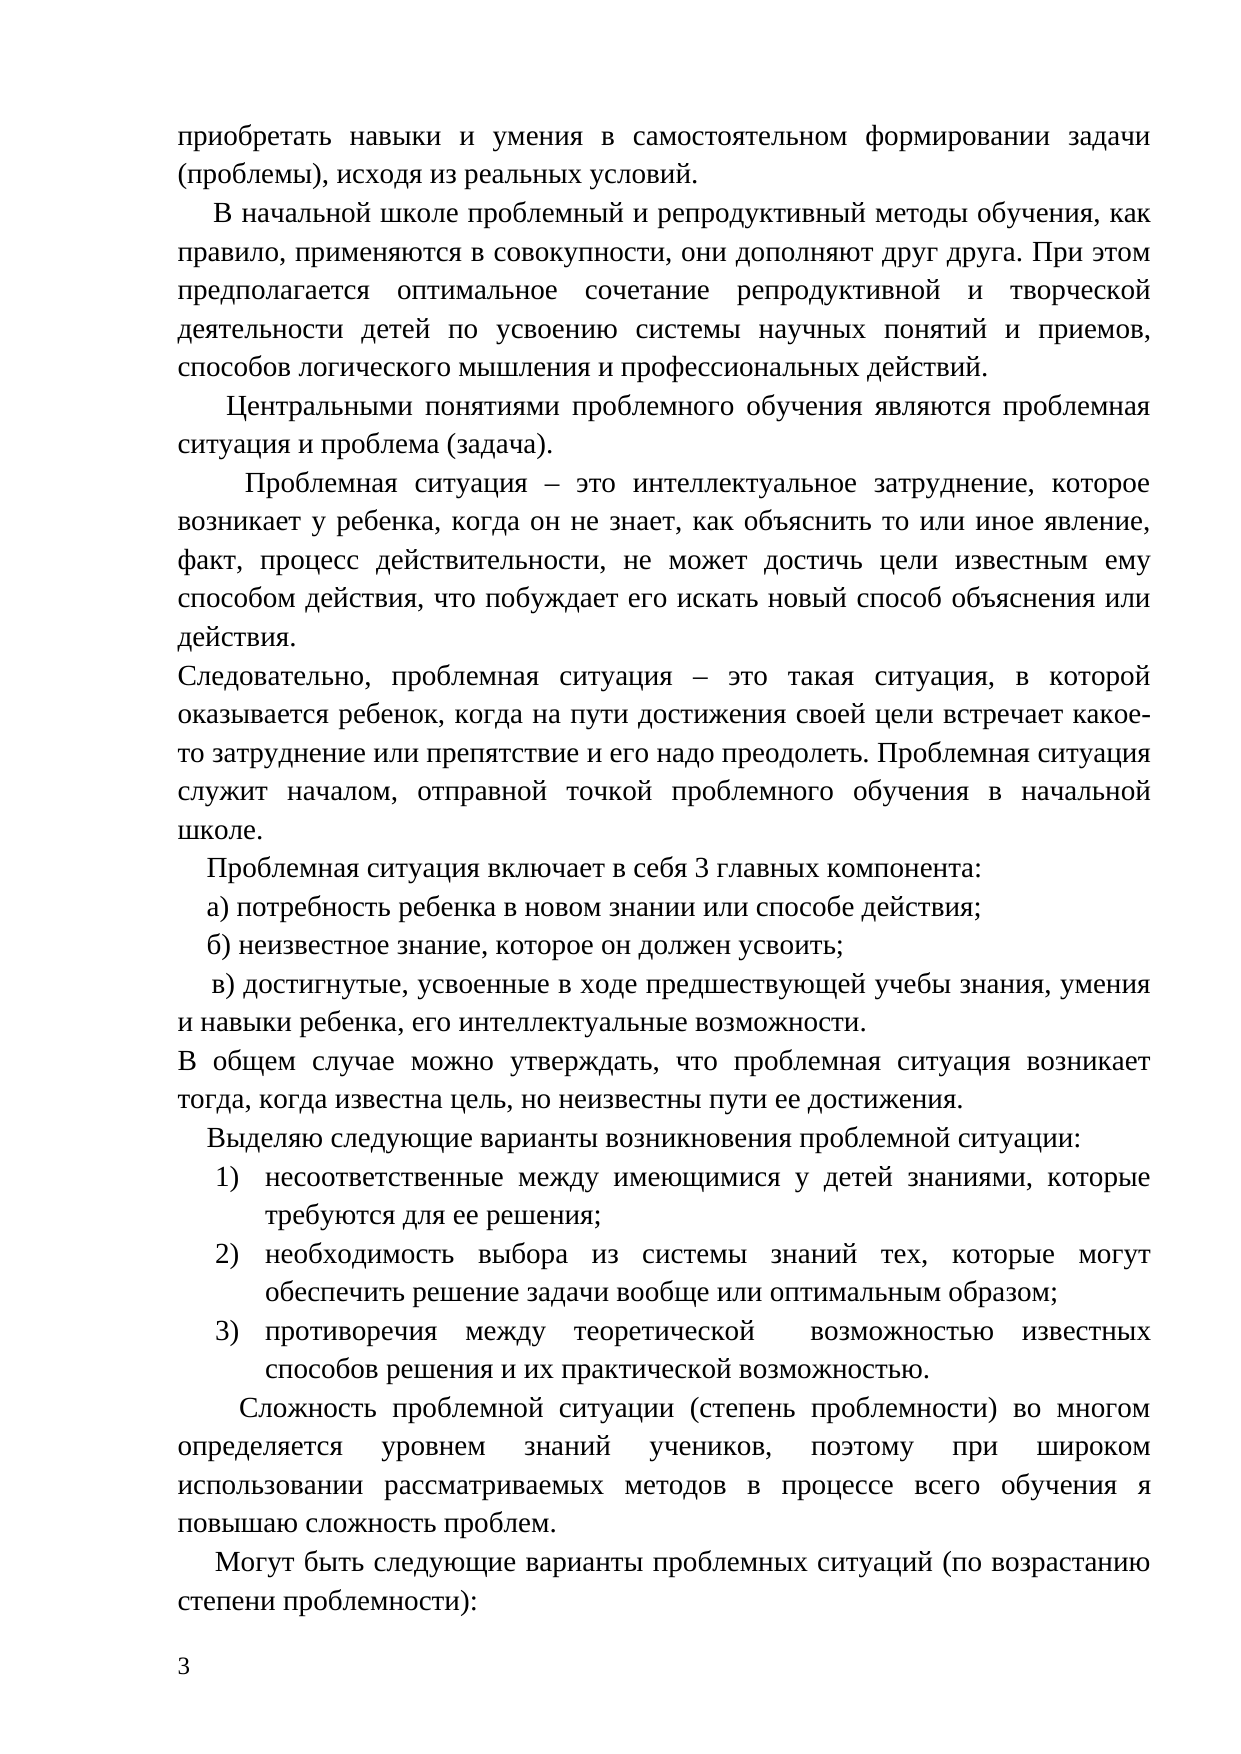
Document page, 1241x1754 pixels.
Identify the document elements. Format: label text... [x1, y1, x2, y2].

text а) потребность ребенка в новом знании или способе действия; [177, 889, 1152, 922]
text В общем случае можно утверждать, что проблемная ситуация возникает тогда, когда известна цель, но неизвестны пути ее достижения. [177, 1043, 1152, 1115]
text В начальной школе проблемный и репродуктивный методы обучения, как правило, применяются в совокупности, они дополняют друг друга. При этом предполагается оптимальное сочетание репродуктивной и творческой деятельности детей по усвоению системы научных понятий и приемов, способов логического мышления и профессиональных действий. [177, 195, 1152, 383]
text Проблемная ситуация – это интеллектуальное затруднение, которое возникает у ребенка, когда он не знает, как объяснить то или иное явление, факт, процесс действительности, не может достичь цели известным ему способом действия, что побуждает его искать новый способ объяснения или действия. [177, 465, 1152, 653]
list необходимость выбора из системы знаний тех, которые могут обеспечить решение задачи вообще или оптимальным образом; [215, 1236, 1152, 1308]
text Могут быть следующие варианты проблемных ситуаций (по возрастанию степени проблемности): [177, 1544, 1152, 1616]
list противоречия между теоретической возможностью известных способов решения и их практической возможностью. [215, 1313, 1152, 1385]
list несоответственные между имеющимися у детей знаниями, которые требуются для ее решения; [215, 1159, 1152, 1231]
text Следовательно, проблемная ситуация – это такая ситуация, в которой оказывается ребенок, когда на пути достижения своей цели встречает какое-то затруднение или препятствие и его надо преодолеть. Проблемная ситуация служит началом, отправной точкой проблемного обучения в начальной школе. [177, 658, 1152, 845]
text в) достигнутые, усвоенные в ходе предшествующей учебы знания, умения и навыки ребенка, его интеллектуальные возможности. [177, 966, 1152, 1038]
text Выделяю следующие варианты возникновения проблемной ситуации: [177, 1120, 1152, 1154]
text б) неизвестное знание, которое он должен усвоить; [177, 927, 1152, 961]
text Сложность проблемной ситуации (степень проблемности) во многом определяется уровнем знаний учеников, поэтому при широком использовании рассматриваемых методов в процессе всего обучения я повышаю сложность проблем. [177, 1390, 1152, 1539]
text Проблемная ситуация включает в себя 3 главных компонента: [177, 850, 1152, 884]
text приобретать навыки и умения в самостоятельном формировании задачи (проблемы), исходя из реальных условий. [177, 118, 1152, 190]
text Центральными понятиями проблемного обучения являются проблемная ситуация и проблема (задача). [177, 388, 1152, 460]
